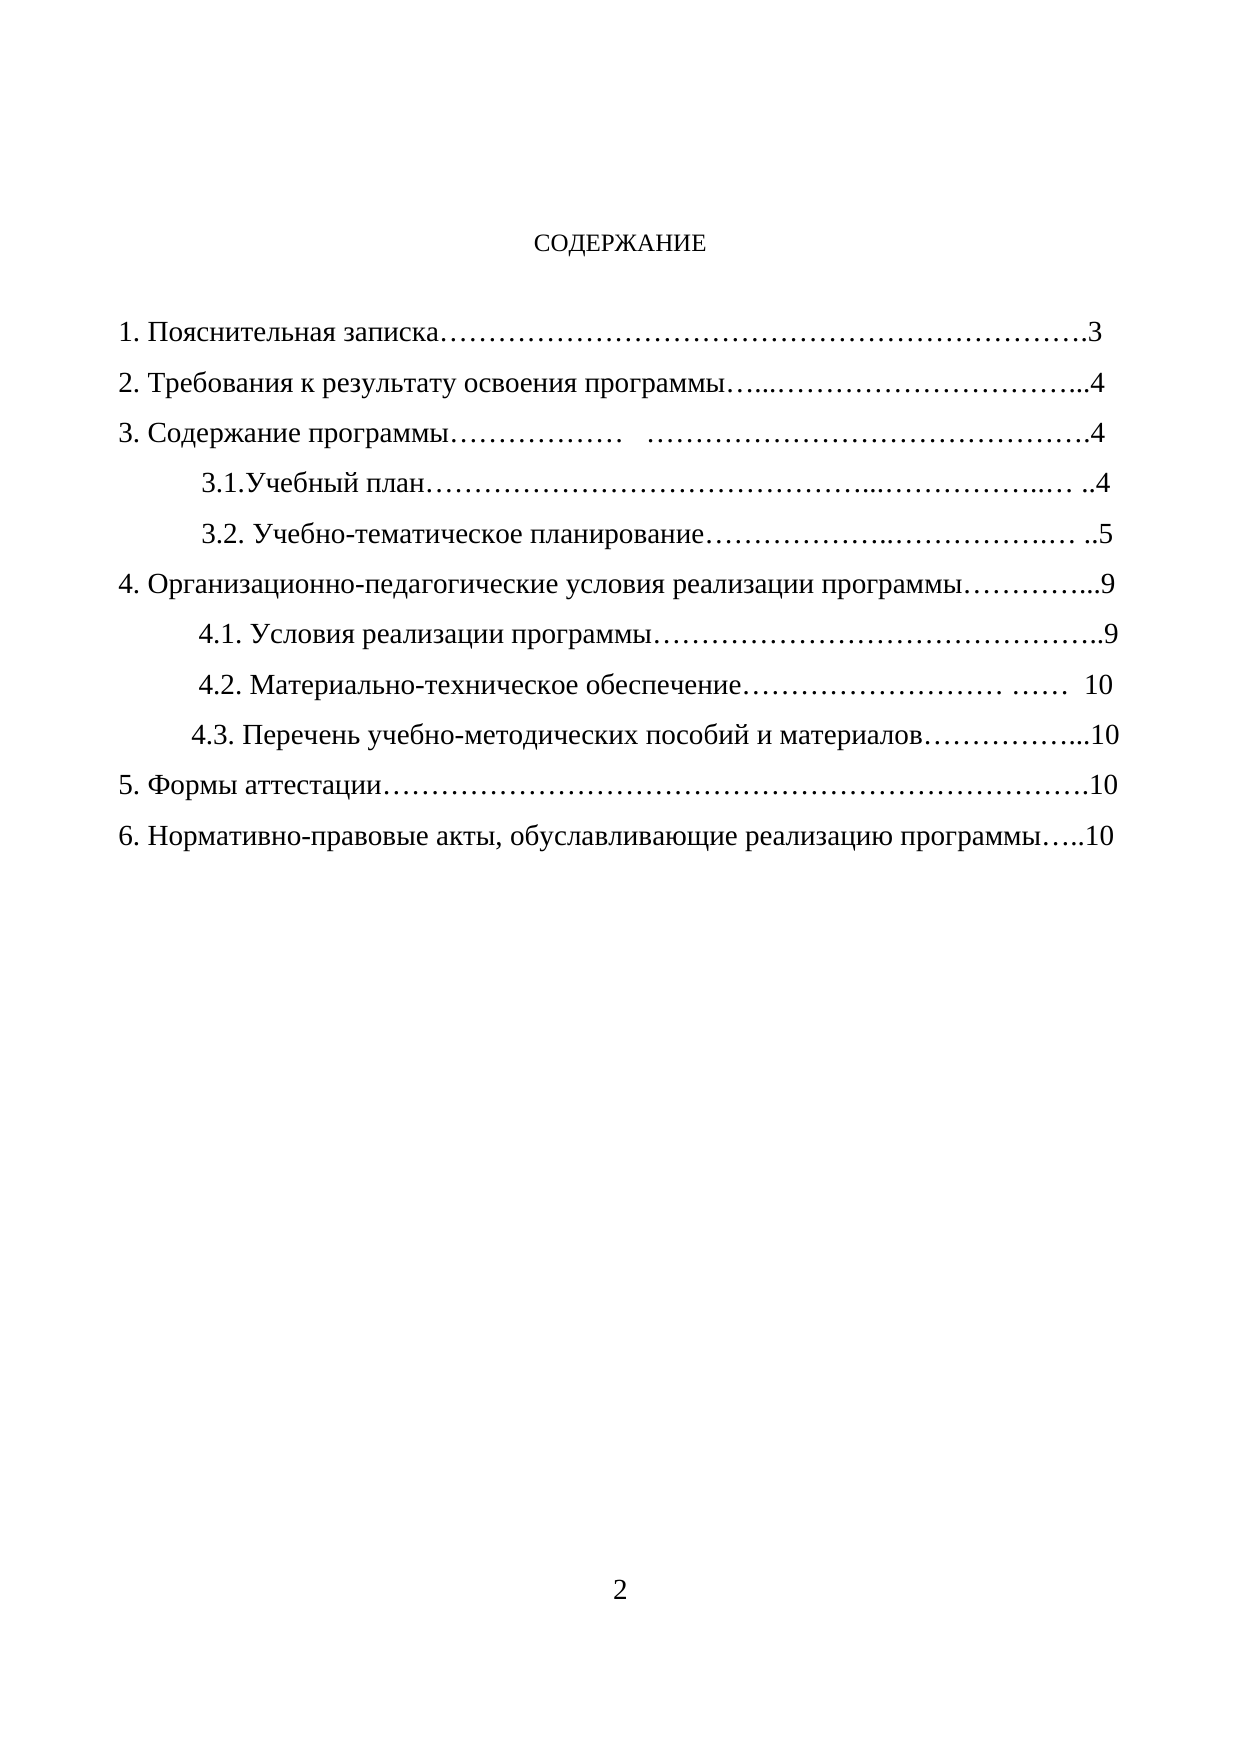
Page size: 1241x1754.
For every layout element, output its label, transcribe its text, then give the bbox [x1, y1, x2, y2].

text 3. Содержание программы……………… ……………………………………….4 [118, 415, 1122, 449]
text 4.1. Условия реализации программы………………………………………..9 [118, 616, 1122, 650]
text 3.2. Учебно-тематическое планирование………………..…………….… ..5 [201, 516, 1122, 549]
text 2. Требования к результату освоения программы…...…………………………...4 [118, 365, 1122, 398]
text СОДЕРЖАНИЕ [118, 228, 1122, 257]
text 2 [118, 1572, 1122, 1606]
text 1. Пояснительная записка………………………………………………………….3 [118, 314, 1122, 348]
text 4.2. Материально-техническое обеспечение……………………… …… 10 [118, 667, 1122, 700]
text 4.3. Перечень учебно-методических пособий и материалов……………...10 [118, 717, 1122, 751]
text 5. Формы аттестации……………………………………………………………….10 [118, 767, 1122, 801]
text 3.1.Учебный план………………………………………...……………..… ..4 [201, 466, 1122, 499]
text 4. Организационно-педагогические условия реализации программы…………...9 [118, 566, 1122, 600]
text 6. Нормативно-правовые акты, обуславливающие реализацию программы…..10 [118, 818, 1122, 851]
